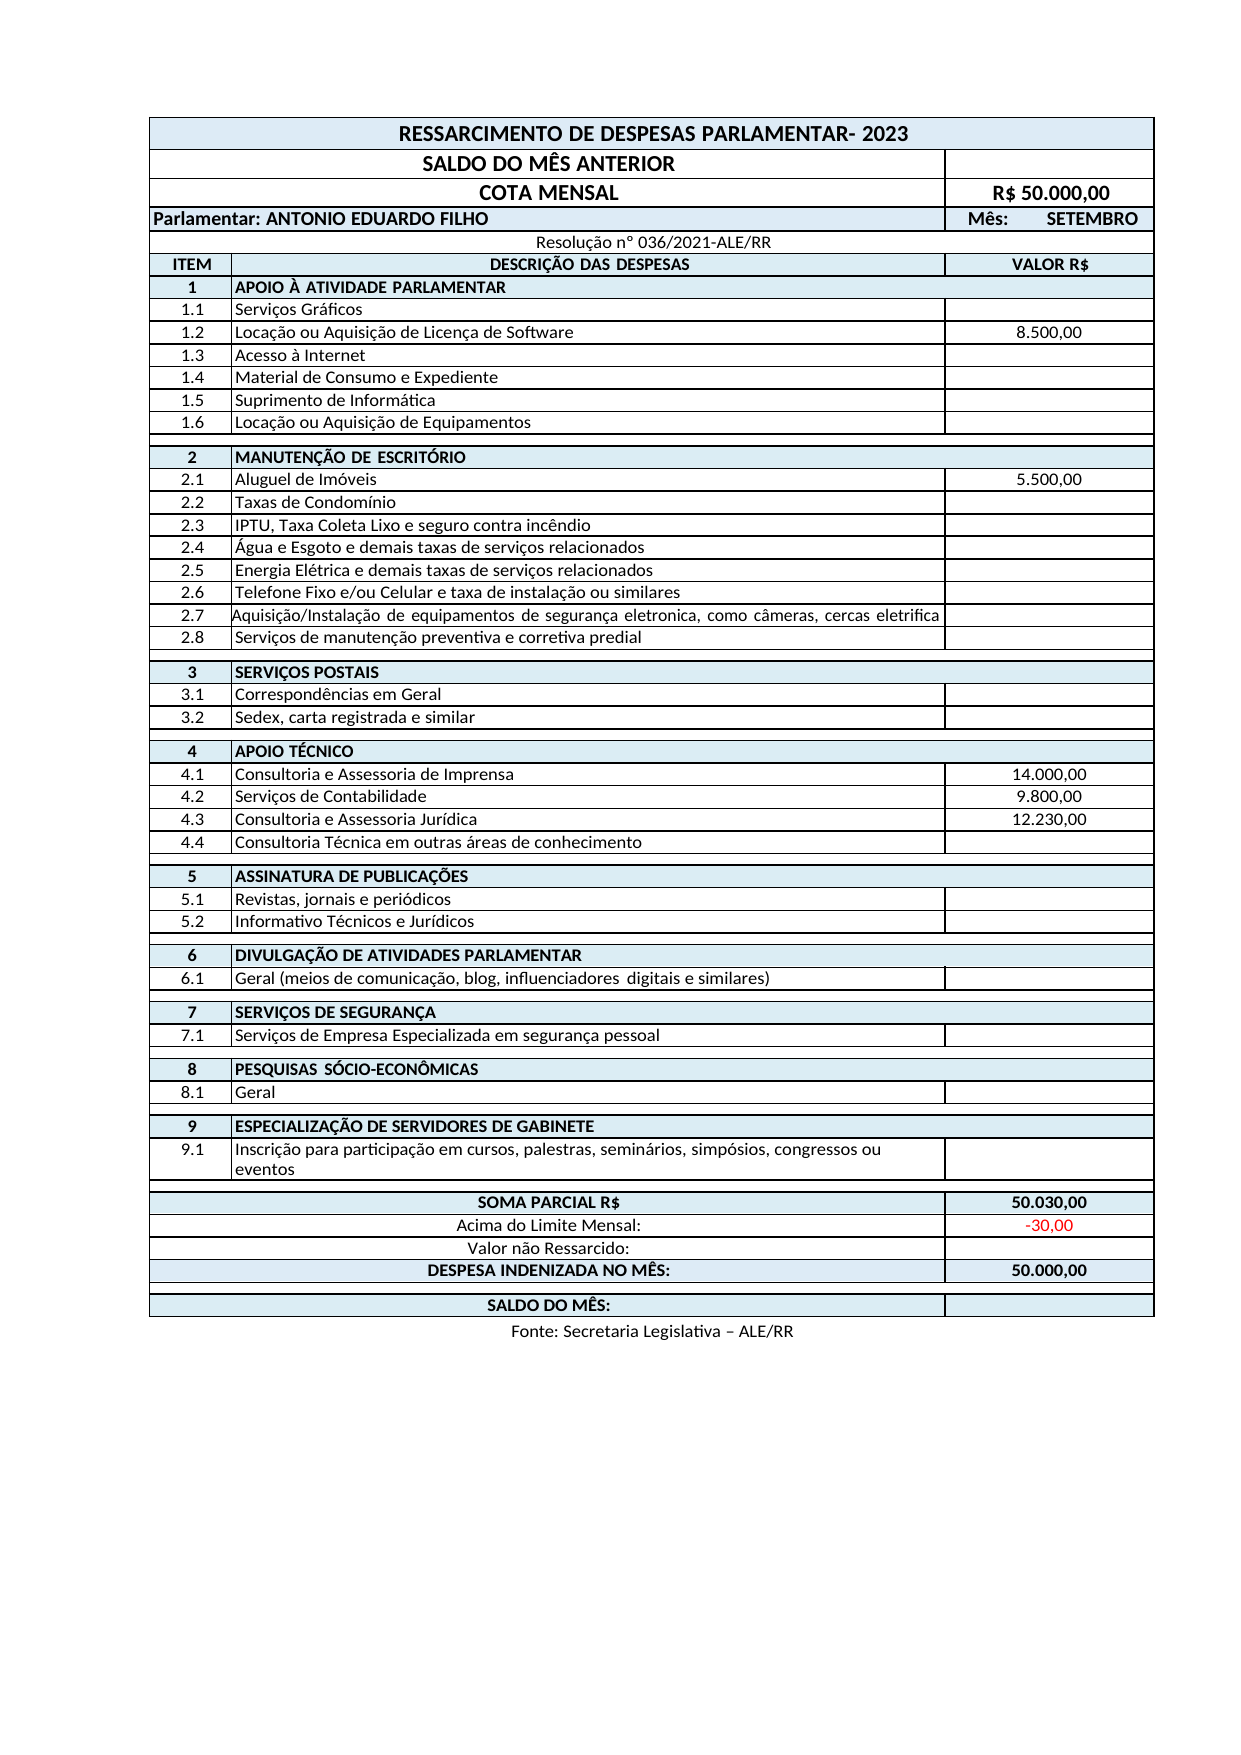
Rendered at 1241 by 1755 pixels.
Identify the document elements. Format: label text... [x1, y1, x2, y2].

table_cell [946, 968, 1153, 989]
table_cell Taxas de Condomínio [232, 492, 944, 513]
table_cell 5 [150, 866, 231, 887]
table_cell [946, 560, 1153, 581]
table_cell VALOR R$ [946, 254, 1153, 275]
text Fonte: Secretaria Legislativa – ALE/RR [510, 1320, 794, 1342]
table_cell [946, 299, 1153, 320]
table_cell 12.230,00 [946, 809, 1153, 830]
table_cell [946, 627, 1153, 648]
table_cell ESPECIALIZAÇÃO DE SERVIDORES DE GABINETE [232, 1116, 1153, 1137]
table_cell Telefone Fixo e/ou Celular e taxa de instalação ou similares [232, 582, 944, 603]
table_cell SALDO DO MÊS ANTERIOR [150, 150, 944, 177]
table_cell [150, 854, 1153, 864]
table_cell [946, 345, 1153, 366]
table_cell MANUTENÇÃO DE ESCRITÓRIO [232, 447, 1153, 468]
table_cell 2.5 [150, 560, 231, 581]
table_cell Serviços Gráficos [232, 299, 944, 320]
table_cell 4.1 [150, 764, 231, 785]
table_cell -30,00 [946, 1215, 1153, 1236]
table_cell ITEM [150, 254, 231, 275]
table_cell Consultoria e Assessoria de Imprensa [232, 764, 944, 785]
table_cell Parlamentar: ANTONIO EDUARDO FILHO [150, 208, 944, 230]
table_cell [946, 1082, 1153, 1103]
table_cell [150, 934, 1153, 944]
table_cell 2 [150, 447, 231, 468]
table_cell Acesso à Internet [232, 345, 944, 366]
table_cell 4.3 [150, 809, 231, 830]
table_cell [946, 537, 1153, 558]
table_cell Aquisição/Instalação de equipamentos de segurança eletronica, como câmeras, cercas eletrifica [232, 605, 944, 626]
table_cell 1.4 [150, 367, 231, 388]
table_cell 4.2 [150, 786, 231, 807]
table_cell Energia Elétrica e demais taxas de serviços relacionados [232, 560, 944, 581]
table_cell Serviços de Empresa Especializada em segurança pessoal [232, 1025, 944, 1046]
table_cell 4.4 [150, 832, 231, 853]
table_cell Informativo Técnicos e Jurídicos [232, 911, 944, 932]
table_cell SALDO DO MÊS: [150, 1295, 944, 1316]
table_cell [150, 1047, 1153, 1057]
table_cell DESPESA INDENIZADA NO MÊS: [150, 1260, 944, 1281]
table_cell [946, 412, 1153, 433]
table_cell 1.1 [150, 299, 231, 320]
table_cell 7.1 [150, 1025, 231, 1046]
table_cell Material de Consumo e Expediente [232, 367, 944, 388]
table_cell SOMA PARCIAL R$ [150, 1193, 944, 1213]
table_cell [150, 435, 1153, 445]
table_cell Locação ou Aquisição de Licença de Software [232, 322, 944, 343]
table_cell 1.2 [150, 322, 231, 343]
table_cell Serviços de manutenção preventiva e corretiva predial [232, 627, 944, 648]
table_cell [150, 991, 1153, 1001]
table_header RESSARCIMENTO DE DESPESAS PARLAMENTAR- 2023 [150, 118, 1153, 149]
table_cell [946, 1295, 1153, 1316]
table_cell [946, 1139, 1153, 1179]
table_cell Sedex, carta registrada e similar [232, 707, 944, 728]
table_cell Correspondências em Geral [232, 684, 944, 705]
table_cell 9.800,00 [946, 786, 1153, 807]
table_cell 1.5 [150, 390, 231, 411]
table_cell 2.4 [150, 537, 231, 558]
table_cell APOIO À ATIVIDADE PARLAMENTAR [232, 277, 1153, 298]
table_cell 2.7 [150, 605, 231, 626]
table_cell [150, 1104, 1153, 1114]
table_cell Valor não Ressarcido: [150, 1238, 944, 1259]
table_cell Locação ou Aquisição de Equipamentos [232, 412, 944, 433]
table_cell ASSINATURA DE PUBLICAÇÕES [232, 866, 1153, 887]
table_cell Geral (meios de comunicação, blog, influenciadores digitais e similares) [232, 968, 944, 989]
table_cell 2.8 [150, 627, 231, 648]
table_cell SERVIÇOS POSTAIS [232, 662, 1153, 683]
table_cell 9 [150, 1116, 231, 1137]
table_cell [150, 1283, 1153, 1293]
table_cell Revistas, jornais e periódicos [232, 888, 944, 909]
table_cell Geral [232, 1082, 944, 1103]
table_cell COTA MENSAL [150, 179, 944, 206]
table_cell 6 [150, 945, 231, 966]
table_cell IPTU, Taxa Coleta Lixo e seguro contra incêndio [232, 515, 944, 535]
table_cell 50.030,00 [946, 1193, 1153, 1213]
table_cell [150, 730, 1153, 739]
table_cell 2.2 [150, 492, 231, 513]
table_cell [946, 605, 1153, 626]
table_cell [946, 582, 1153, 603]
table_cell 1 [150, 277, 231, 298]
table_cell DIVULGAÇÃO DE ATIVIDADES PARLAMENTAR [232, 945, 1153, 966]
table_cell Acima do Limite Mensal: [150, 1215, 944, 1236]
table_cell 3.2 [150, 707, 231, 728]
table_cell [946, 707, 1153, 728]
table_cell 4 [150, 741, 231, 762]
table_cell [946, 911, 1153, 932]
table_cell [150, 650, 1153, 660]
table_cell [946, 150, 1153, 177]
table_cell 2.3 [150, 515, 231, 535]
table_cell [946, 1025, 1153, 1046]
table_cell PESQUISAS SÓCIO-ECONÔMICAS [232, 1059, 1153, 1080]
table_cell Mês: SETEMBRO [946, 208, 1153, 230]
table_cell DESCRIÇÃO DAS DESPESAS [232, 254, 944, 275]
table_cell 14.000,00 [946, 764, 1153, 785]
table_cell 1.6 [150, 412, 231, 433]
table_cell R$ 50.000,00 [946, 179, 1153, 206]
table_cell [946, 390, 1153, 411]
table_cell [946, 684, 1153, 705]
table_cell Suprimento de Informática [232, 390, 944, 411]
table_cell 5.1 [150, 888, 231, 909]
table_cell 2.1 [150, 469, 231, 490]
table_cell Aluguel de Imóveis [232, 469, 944, 490]
table_cell APOIO TÉCNICO [232, 741, 1153, 762]
table_cell 7 [150, 1002, 231, 1023]
table_cell 8.1 [150, 1082, 231, 1103]
table_cell [946, 492, 1153, 513]
table_cell Inscrição para participação em cursos, palestras, seminários, simpósios, congressos ou eventos [232, 1139, 944, 1179]
table_cell [946, 515, 1153, 535]
table_cell 3 [150, 662, 231, 683]
table_cell 2.6 [150, 582, 231, 603]
table_cell Resolução nº 036/2021-ALE/RR [150, 232, 1153, 252]
table_cell [946, 367, 1153, 388]
table_cell 8.500,00 [946, 322, 1153, 343]
table_cell [150, 1181, 1153, 1191]
table_cell 1.3 [150, 345, 231, 366]
table_cell 8 [150, 1059, 231, 1080]
table_cell Serviços de Contabilidade [232, 786, 944, 807]
table_cell Consultoria Técnica em outras áreas de conhecimento [232, 832, 944, 853]
table_cell Água e Esgoto e demais taxas de serviços relacionados [232, 537, 944, 558]
table_cell 6.1 [150, 968, 231, 989]
table_cell 50.000,00 [946, 1260, 1153, 1281]
table_cell 5.2 [150, 911, 231, 932]
table_cell 9.1 [150, 1139, 231, 1179]
table_cell [946, 888, 1153, 909]
table_cell 3.1 [150, 684, 231, 705]
table_cell SERVIÇOS DE SEGURANÇA [232, 1002, 1153, 1023]
table_cell 5.500,00 [946, 469, 1153, 490]
table_cell [946, 832, 1153, 853]
table_cell Consultoria e Assessoria Jurídica [232, 809, 944, 830]
table_cell [946, 1238, 1153, 1259]
